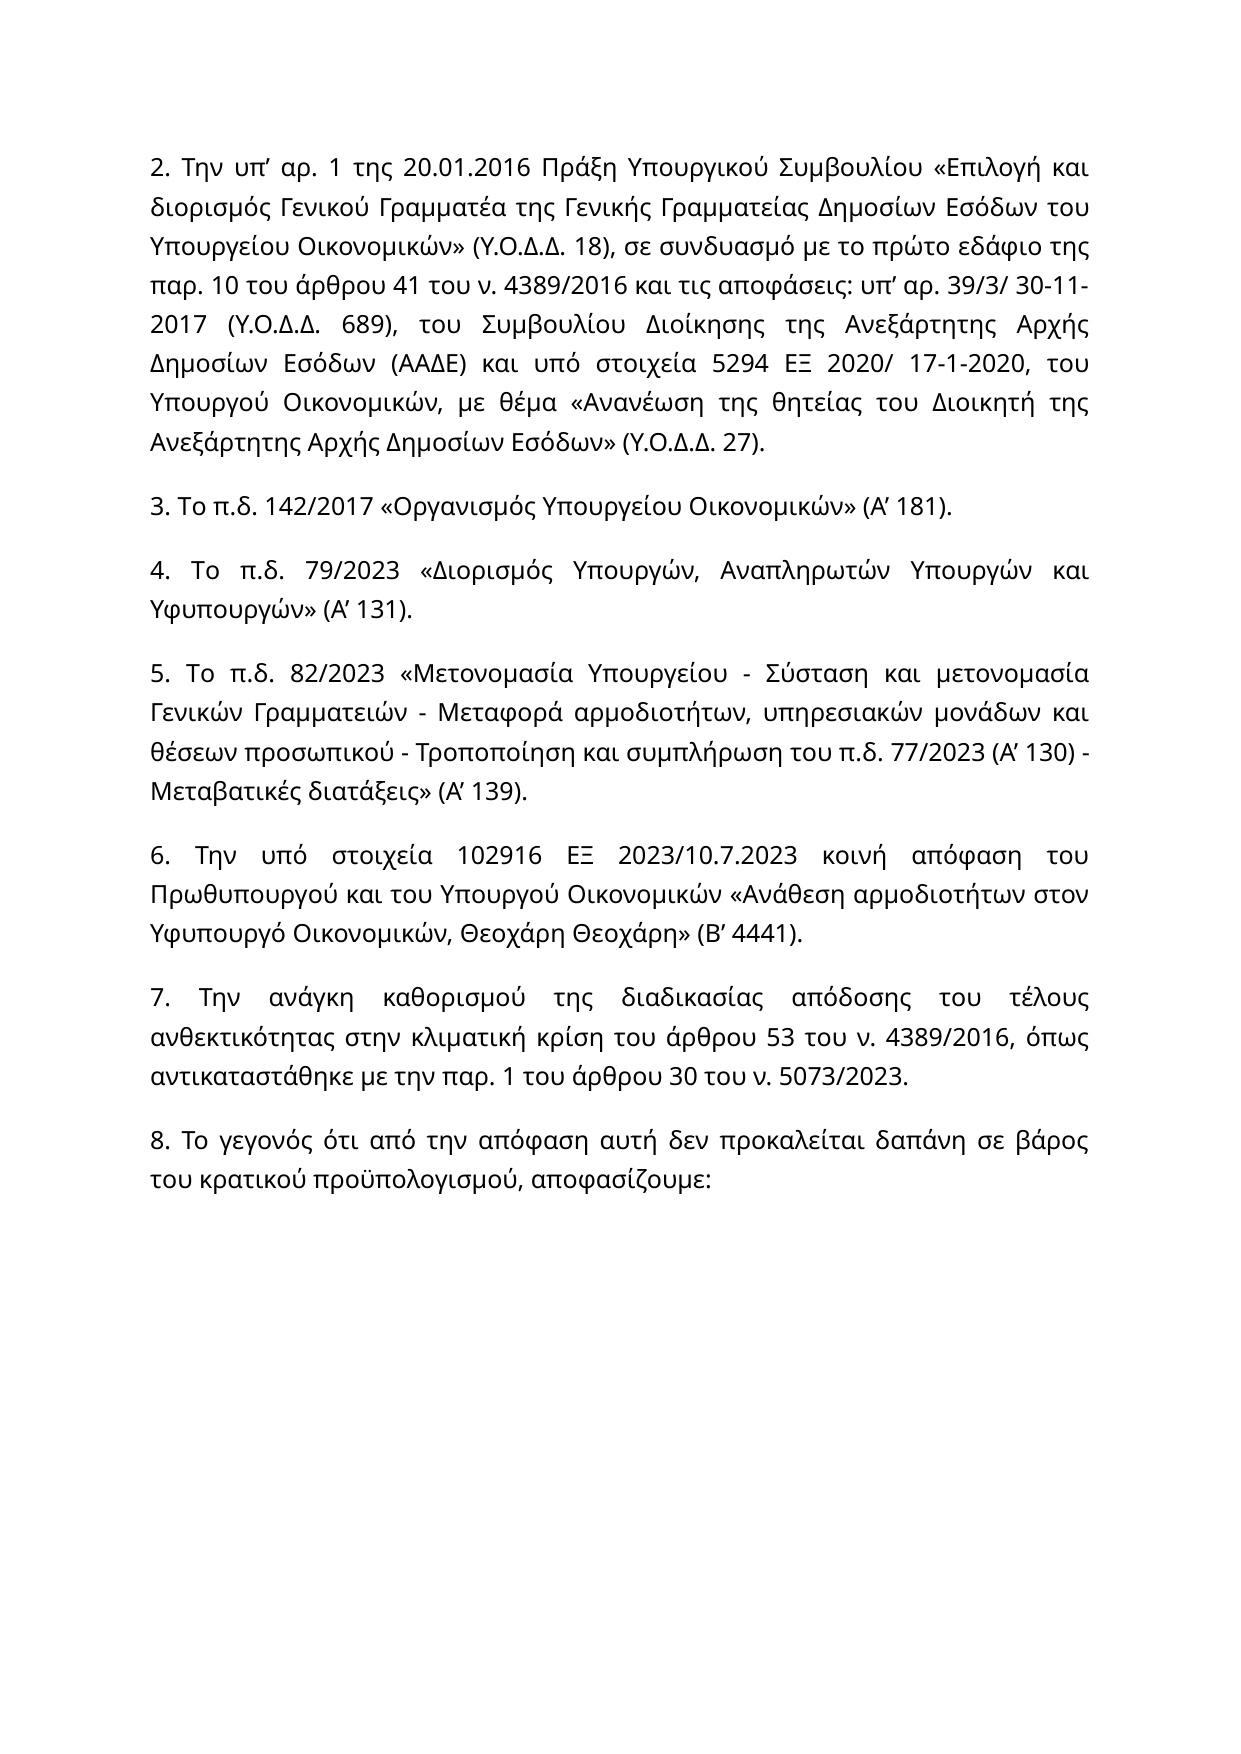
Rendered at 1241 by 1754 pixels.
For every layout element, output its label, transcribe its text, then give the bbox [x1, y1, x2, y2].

text 3. Tο π.δ. 142/2017 «Οργανισμός Υπουργείου Οικονομικών» (Α’ 181). [150, 488, 1090, 522]
text 7. Την ανάγκη καθορισμού της διαδικασίας απόδοσης του τέλους ανθεκτικότητας στην κλιματική κρίση του άρθρου 53 του ν. 4389/2016, όπως αντικαταστάθηκε με την παρ. 1 του άρθρου 30 του ν. 5073/2023. [150, 980, 1090, 1092]
text 8. Το γεγονός ότι από την απόφαση αυτή δεν προκαλείται δαπάνη σε βάρος του κρατικού προϋπολογισμού, αποφασίζουμε: [150, 1122, 1090, 1196]
text 6. Την υπό στοιχεία 102916 ΕΞ 2023/10.7.2023 κοινή απόφαση του Πρωθυπουργού και του Υπουργού Οικονομικών «Ανάθεση αρμοδιοτήτων στον Υφυπουργό Οικονομικών, Θεοχάρη Θεοχάρη» (Β’ 4441). [150, 837, 1090, 950]
text 2. Την υπ’ αρ. 1 της 20.01.2016 Πράξη Υπουργικού Συμβουλίου «Επιλογή και διορισμός Γενικού Γραμματέα της Γενικής Γραμματείας Δημοσίων Εσόδων του Υπουργείου Οικονομικών» (Υ.Ο.Δ.Δ. 18), σε συνδυασμό με το πρώτο εδάφιο της παρ. 10 του άρθρου 41 του ν. 4389/2016 και τις αποφάσεις: υπ’ αρ. 39/3/ 30-11-2017 (Υ.Ο.Δ.Δ. 689), του Συμβουλίου Διοίκησης της Ανεξάρτητης Αρχής Δημοσίων Εσόδων (ΑΑΔΕ) και υπό στοιχεία 5294 ΕΞ 2020/ 17-1-2020, του Υπουργού Οικονομικών, με θέμα «Ανανέωση της θητείας του Διοικητή της Ανεξάρτητης Αρχής Δημοσίων Εσόδων» (Υ.Ο.Δ.Δ. 27). [150, 150, 1090, 458]
text 5. Tο π.δ. 82/2023 «Μετονομασία Υπουργείου - Σύσταση και μετονομασία Γενικών Γραμματειών - Μεταφορά αρμοδιοτήτων, υπηρεσιακών μονάδων και θέσεων προσωπικού - Τροποποίηση και συμπλήρωση του π.δ. 77/2023 (Α’ 130) - Μεταβατικές διατάξεις» (Α’ 139). [150, 656, 1090, 807]
text 4. Tο π.δ. 79/2023 «Διορισμός Υπουργών, Αναπληρωτών Υπουργών και Υφυπουργών» (Α’ 131). [150, 552, 1090, 626]
